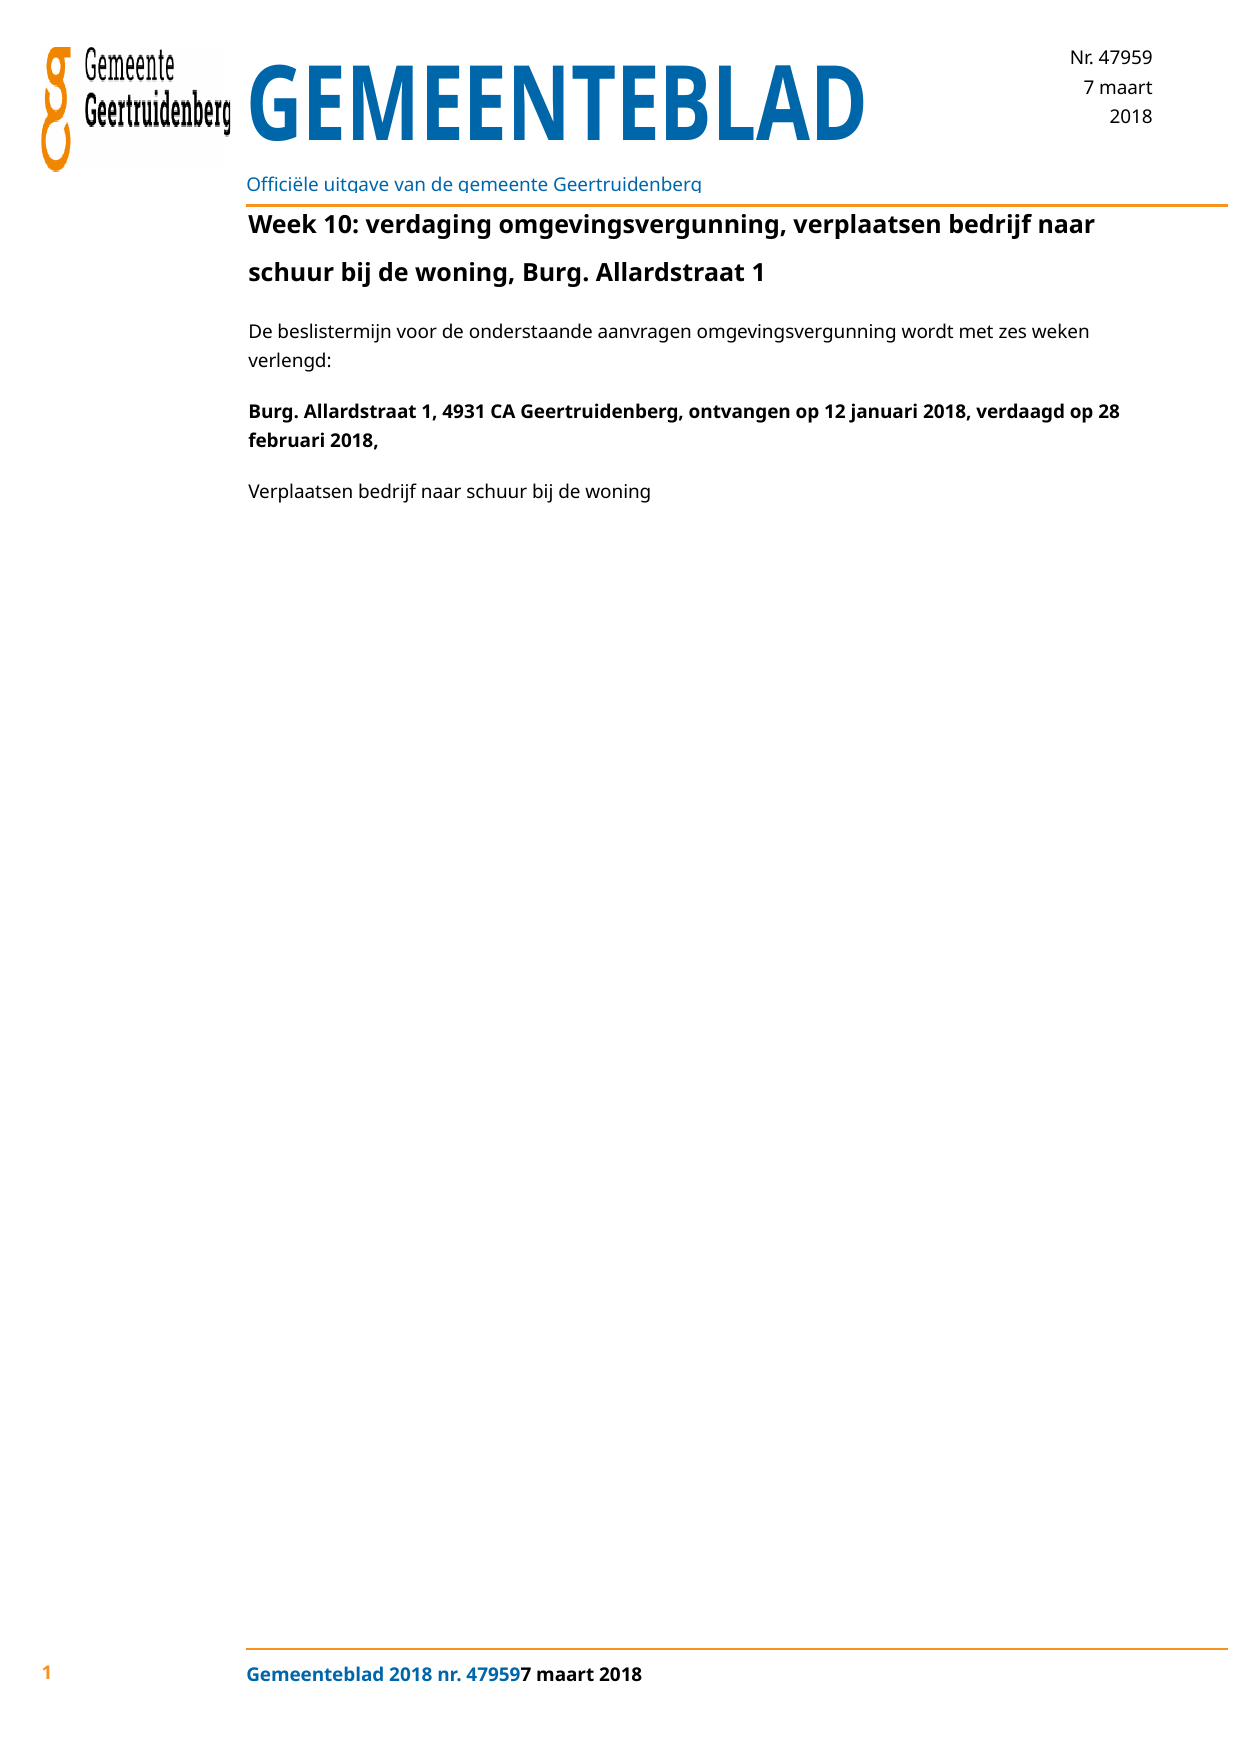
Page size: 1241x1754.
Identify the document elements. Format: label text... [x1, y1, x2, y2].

text Week 10: verdaging omgevingsvergunning, verplaatsen bedrijf naar schuur bij de woning, Burg. Allardstraat 1 [248, 207, 1152, 288]
text Burg. Allardstraat 1, 4931 CA Geertruidenberg, ontvangen op 12 januari 2018, verdaagd op 28 februari 2018, [248, 398, 1152, 453]
picture [41, 47, 231, 172]
text De beslistermijn voor de onderstaande aanvragen omgevingsvergunning wordt met zes weken verlengd: [248, 318, 1152, 373]
text Verplaatsen bedrijf naar schuur bij de woning [248, 478, 1152, 504]
